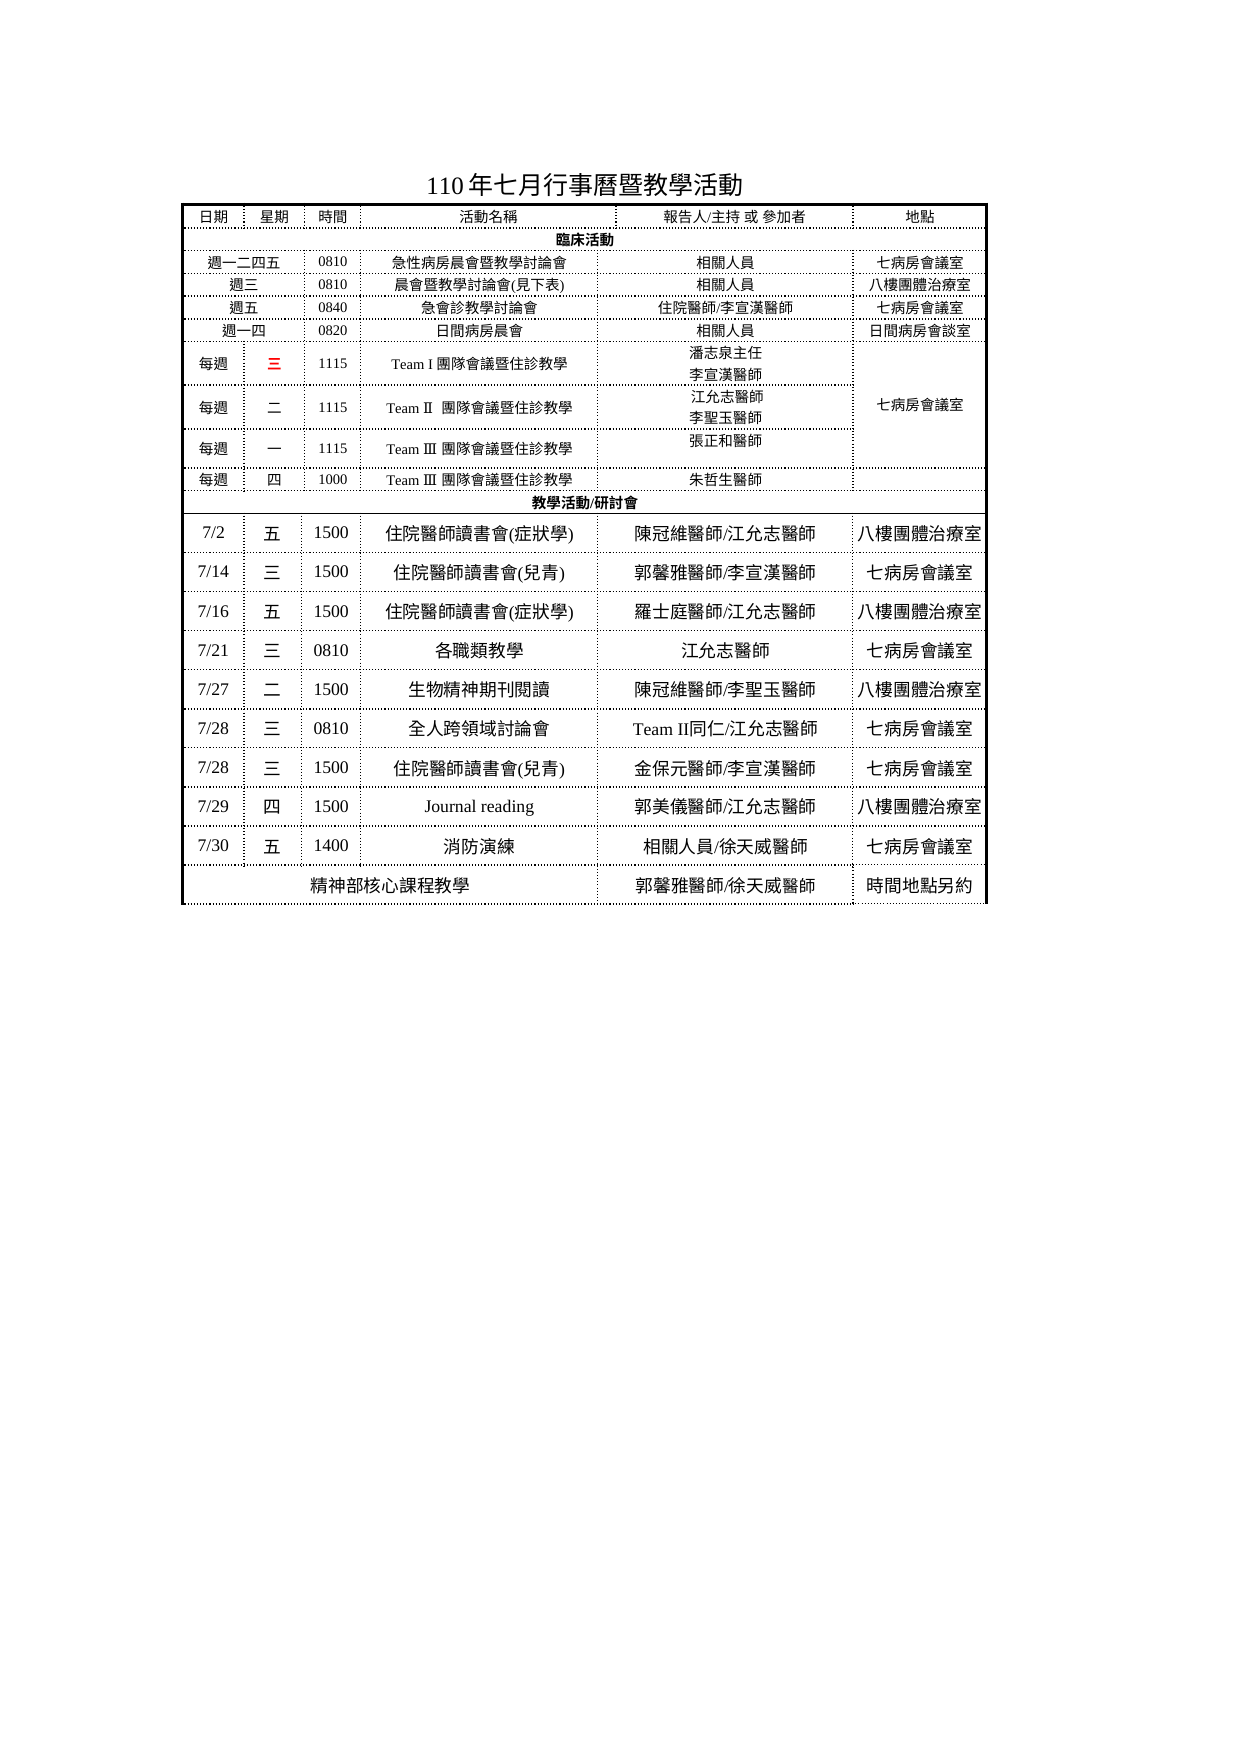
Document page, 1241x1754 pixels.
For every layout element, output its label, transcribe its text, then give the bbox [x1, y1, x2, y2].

table_cell 相關人員/徐天威醫師 [598, 825, 853, 864]
table_cell [853, 467, 985, 490]
table_cell 住院醫師讀書會(兒青) [361, 747, 598, 786]
table_cell 急性病房晨會暨教學討論會 [361, 250, 598, 272]
table_cell 陳冠維醫師/李聖玉醫師 [598, 669, 853, 708]
table_cell 七病房會議室 [853, 708, 985, 747]
table_cell 七病房會議室 [853, 747, 985, 786]
table_cell Team Ⅲ 團隊會議暨住診教學 [361, 428, 598, 467]
table_cell 相關人員 [598, 318, 853, 341]
table_cell 7/28 [184, 708, 244, 747]
table_cell 羅士庭醫師/江允志醫師 [598, 591, 853, 630]
table_cell 八樓團體治療室 [853, 591, 985, 630]
table_cell 各職類教學 [361, 630, 598, 669]
table_cell Team I 團隊會議暨住診教學 [361, 341, 598, 384]
table_cell 八樓團體治療室 [853, 786, 985, 825]
table_cell Journal reading [361, 786, 598, 825]
table_cell 江允志醫師 李聖玉醫師 [598, 384, 853, 428]
table_cell 1115 [305, 341, 361, 384]
table_cell 精神部核心課程教學 [184, 864, 598, 903]
table_cell 教學活動/研討會 [184, 490, 985, 512]
table_cell 七病房會議室 [853, 341, 985, 467]
table_cell 1500 [301, 514, 361, 552]
table_cell 四 [244, 467, 304, 490]
table_cell 張正和醫師 [598, 428, 853, 467]
table_cell 五 [244, 825, 301, 864]
table_cell 三 [244, 630, 301, 669]
table_cell 7/30 [184, 825, 244, 864]
table_cell 週三 [184, 273, 304, 295]
table_cell 七病房會議室 [853, 250, 985, 272]
table_cell 活動名稱 [361, 206, 616, 227]
table_cell 三 [244, 708, 301, 747]
table_cell 時間地點另約 [853, 864, 985, 903]
table_cell 郭美儀醫師/江允志醫師 [598, 786, 853, 825]
table_cell 郭馨雅醫師/李宣漢醫師 [598, 552, 853, 591]
table_cell 生物精神期刊閱讀 [361, 669, 598, 708]
table_cell 1400 [301, 825, 361, 864]
table_cell 臨床活動 [184, 227, 985, 250]
table_cell 陳冠維醫師/江允志醫師 [598, 514, 853, 552]
table_cell Team Ⅱ 團隊會議暨住診教學 [361, 384, 598, 428]
table_cell 潘志泉主任 李宣漢醫師 [598, 341, 853, 384]
table_cell 1500 [301, 552, 361, 591]
table_cell 急會診教學討論會 [361, 295, 598, 318]
table_cell 0840 [305, 295, 361, 318]
table_cell 日期 [184, 206, 244, 227]
table_cell 1500 [301, 591, 361, 630]
table_cell 三 [244, 747, 301, 786]
table_cell 三 [244, 341, 304, 384]
table_cell 金保元醫師/李宣漢醫師 [598, 747, 853, 786]
table_cell 五 [244, 514, 301, 552]
table_cell 0810 [305, 273, 361, 295]
table_cell 1000 [305, 467, 361, 490]
table_cell 每週 [184, 384, 244, 428]
table_cell 八樓團體治療室 [853, 669, 985, 708]
table_cell 7/27 [184, 669, 244, 708]
table_cell 週一二四五 [184, 250, 304, 272]
table_cell 五 [244, 591, 301, 630]
table_cell 朱哲生醫師 [598, 467, 853, 490]
table_cell 7/29 [184, 786, 244, 825]
table_cell 7/14 [184, 552, 244, 591]
table_cell 7/2 [184, 514, 244, 552]
table_cell 日間病房晨會 [361, 318, 598, 341]
table_cell 住院醫師讀書會(兒青) [361, 552, 598, 591]
table_cell 1500 [301, 669, 361, 708]
table_cell 週一四 [184, 318, 304, 341]
table_cell 時間 [305, 206, 361, 227]
table_cell 1115 [305, 384, 361, 428]
table_cell 相關人員 [598, 250, 853, 272]
table_cell 一 [244, 428, 304, 467]
table_cell 相關人員 [598, 273, 853, 295]
table_cell 1500 [301, 747, 361, 786]
table_cell 0810 [301, 708, 361, 747]
table_cell 七病房會議室 [853, 295, 985, 318]
table_cell 二 [244, 669, 301, 708]
table_cell 住院醫師讀書會(症狀學) [361, 591, 598, 630]
table_cell 每週 [184, 467, 244, 490]
table_cell 7/16 [184, 591, 244, 630]
table_cell 住院醫師讀書會(症狀學) [361, 514, 598, 552]
table_cell 日間病房會談室 [853, 318, 985, 341]
table_cell 週五 [184, 295, 304, 318]
table_cell 三 [244, 552, 301, 591]
table_cell 每週 [184, 428, 244, 467]
table_cell 0820 [305, 318, 361, 341]
table_cell 八樓團體治療室 [853, 273, 985, 295]
table_cell 二 [244, 384, 304, 428]
table_cell 七病房會議室 [853, 552, 985, 591]
table_cell Team Ⅲ 團隊會議暨住診教學 [361, 467, 598, 490]
table_cell 報告人/主持 或 參加者 [616, 206, 853, 227]
table_cell 晨會暨教學討論會(見下表) [361, 273, 598, 295]
table_cell 7/28 [184, 747, 244, 786]
table_cell 江允志醫師 [598, 630, 853, 669]
table_cell 全人跨領域討論會 [361, 708, 598, 747]
table_cell Team II同仁/江允志醫師 [598, 708, 853, 747]
table_cell 八樓團體治療室 [853, 514, 985, 552]
table_cell 地點 [853, 206, 985, 227]
table_cell 四 [244, 786, 301, 825]
table_cell 郭馨雅醫師/徐天威醫師 [598, 864, 853, 903]
table_cell 住院醫師/李宣漢醫師 [598, 295, 853, 318]
table_cell 七病房會議室 [853, 825, 985, 864]
table_cell 星期 [244, 206, 304, 227]
table_cell 0810 [301, 630, 361, 669]
table_cell 消防演練 [361, 825, 598, 864]
table_cell 7/21 [184, 630, 244, 669]
table_cell 1500 [301, 786, 361, 825]
table_cell 1115 [305, 428, 361, 467]
table_cell 0810 [305, 250, 361, 272]
table_cell 每週 [184, 341, 244, 384]
table_cell 七病房會議室 [853, 630, 985, 669]
table_header 110年七月行事曆暨教學活動 [183, 165, 987, 203]
